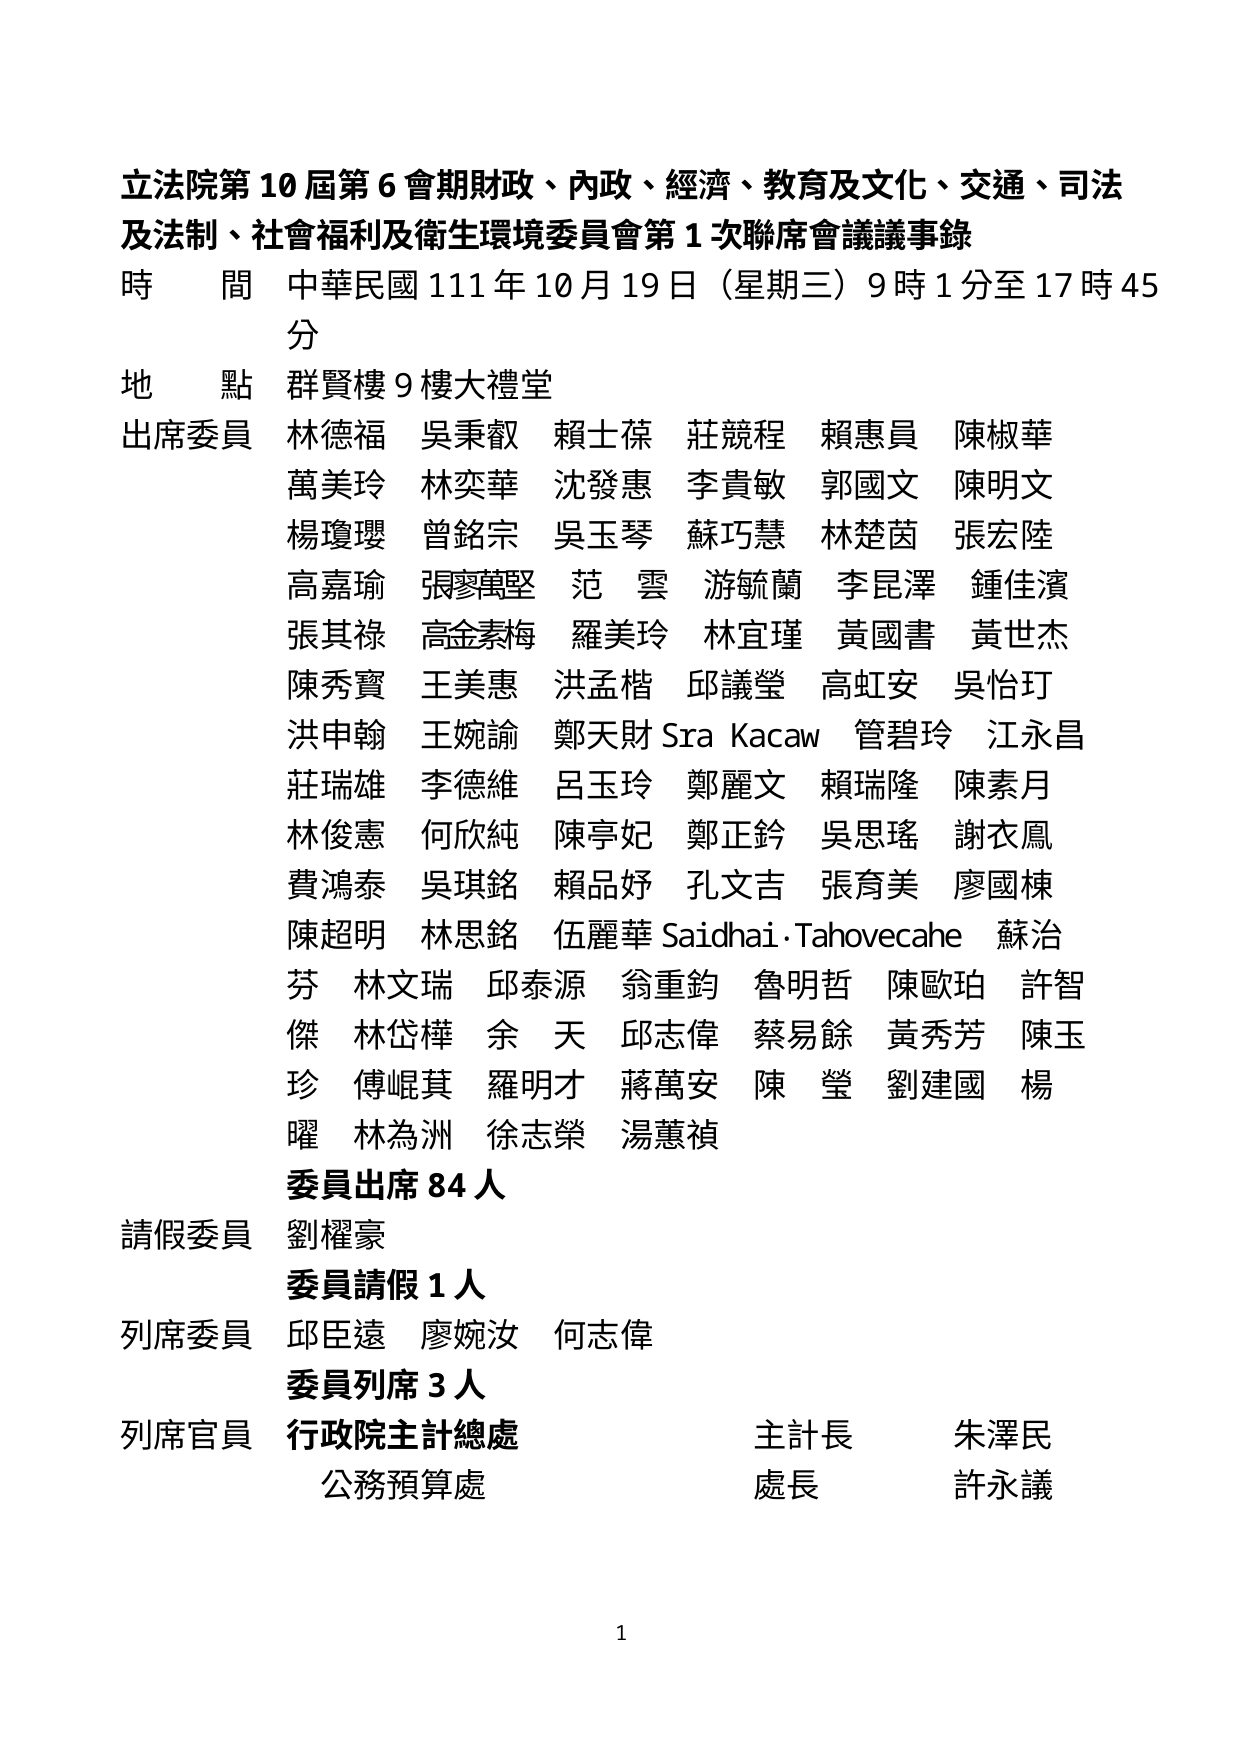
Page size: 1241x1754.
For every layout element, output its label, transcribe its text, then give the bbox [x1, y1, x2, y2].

text 委員列席3人 [120, 1357, 1087, 1407]
text 地 點 群賢樓9樓大禮堂 [120, 357, 1170, 407]
text 列席委員 邱臣遠 廖婉汝 何志偉 [120, 1307, 1087, 1357]
text 委員出席84人 [120, 1157, 1087, 1207]
text 請假委員 劉櫂豪 [120, 1207, 1087, 1257]
text 委員請假1人 [120, 1257, 1087, 1307]
text 時 間 中華民國111年10月19日（星期三）9時1分至17時45分 [120, 257, 1170, 357]
text 立法院第10屆第6會期財政、內政、經濟、教育及文化、交通、司法及法制、社會福利及衛生環境委員會第1次聯席會議議事錄 [120, 157, 1124, 257]
text 出席委員 林德福 吳秉叡 賴士葆 莊競程 賴惠員 陳椒華 萬美玲 林奕華 沈發惠 李貴敏 郭國文 陳明文 楊瓊瓔 曾銘宗 吳玉琴 蘇巧慧 林楚茵 張宏陸 高嘉瑜 張廖萬堅 范 雲 游毓蘭 李昆澤 鍾佳濱 張其祿 高金素梅 羅美玲 林宜瑾 黃國書 黃世杰 陳秀寳 王美惠 洪孟楷 邱議瑩 高虹安 吳怡玎 洪申翰 王婉諭 鄭天財Sra Kacaw 管碧玲 江永昌 莊瑞雄 李德維 呂玉玲 鄭麗文 賴瑞隆 陳素月 林俊憲 何欣純 陳亭妃 鄭正鈐 吳思瑤 謝衣鳯 費鴻泰 吳琪銘 賴品妤 孔文吉 張育美 廖國棟 陳超明 林思銘 伍麗華Saidhai‧Tahovecahe 蘇治芬 林文瑞 邱泰源 翁重鈞 魯明哲 陳歐珀 許智傑 林岱樺 余 天 邱志偉 蔡易餘 黃秀芳 陳玉珍 傅崐萁 羅明才 蔣萬安 陳 瑩 劉建國 楊 曜 林為洲 徐志榮 湯蕙禎 [120, 407, 1087, 1157]
text 公務預算處 處長 許永議 [120, 1457, 1120, 1507]
text 列席官員 行政院主計總處 主計長 朱澤民 [120, 1407, 1120, 1457]
